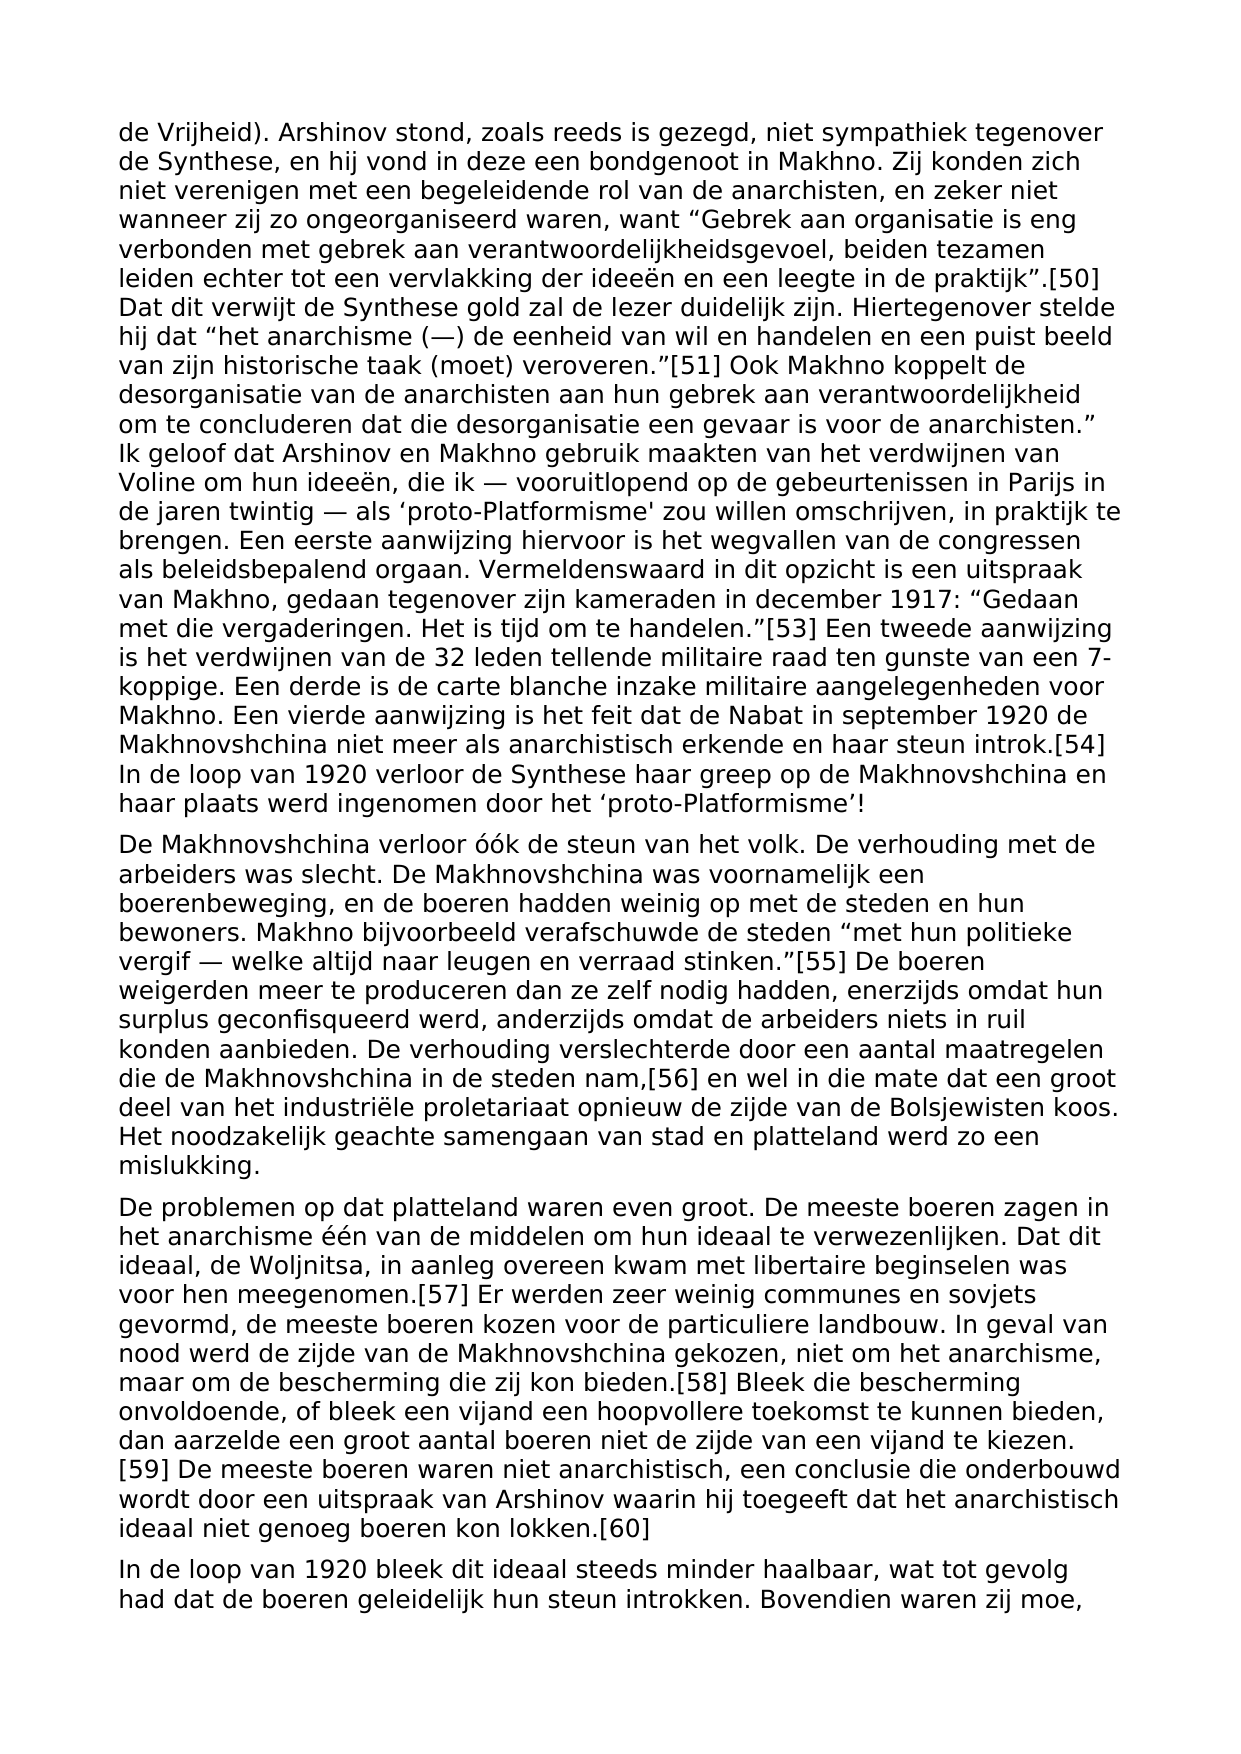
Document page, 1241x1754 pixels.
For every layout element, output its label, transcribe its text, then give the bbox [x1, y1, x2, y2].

text In de loop van 1920 bleek dit ideaal steeds minder haalbaar, wat tot gevolg had dat de boeren geleidelijk hun steun introkken. Bovendien waren zij moe, [118, 1556, 1122, 1614]
text De problemen op dat platteland waren even groot. De meeste boeren zagen in het anarchisme één van de middelen om hun ideaal te verwezenlijken. Dat dit ideaal, de Woljnitsa, in aanleg overeen kwam met libertaire beginselen was voor hen meegenomen.[57] Er werden zeer weinig communes en sovjets gevormd, de meeste boeren kozen voor de particuliere landbouw. In geval van nood werd de zijde van de Makhnovshchina gekozen, niet om het anarchisme, maar om de bescherming die zij kon bieden.[58] Bleek die bescherming onvoldoende, of bleek een vijand een hoopvollere toekomst te kunnen bieden, dan aarzelde een groot aantal boeren niet de zijde van een vijand te kiezen.[59] De meeste boeren waren niet anarchistisch, een conclusie die onderbouwd wordt door een uitspraak van Arshinov waarin hij toegeeft dat het anarchistisch ideaal niet genoeg boeren kon lokken.[60] [118, 1193, 1122, 1543]
text de Vrijheid). Arshinov stond, zoals reeds is gezegd, niet sympathiek tegenover de Synthese, en hij vond in deze een bondgenoot in Makhno. Zij konden zich niet verenigen met een begeleidende rol van de anarchisten, en zeker niet wanneer zij zo ongeorganiseerd waren, want “Gebrek aan organisatie is eng verbonden met gebrek aan verantwoordelijkheidsgevoel, beiden tezamen leiden echter tot een vervlakking der ideeën en een leegte in de praktijk”.[50] Dat dit verwijt de Synthese gold zal de lezer duidelijk zijn. Hiertegenover stelde hij dat “het anarchisme (—) de eenheid van wil en handelen en een puist beeld van zijn historische taak (moet) veroveren.”[51] Ook Makhno koppelt de desorganisatie van de anarchisten aan hun gebrek aan verantwoordelijkheid om te concluderen dat die desorganisatie een gevaar is voor de anarchisten.” Ik geloof dat Arshinov en Makhno gebruik maakten van het verdwijnen van Voline om hun ideeën, die ik — vooruitlopend op de gebeurtenissen in Parijs in de jaren twintig — als ‘proto-Platformisme' zou willen omschrijven, in praktijk te brengen. Een eerste aanwijzing hiervoor is het wegvallen van de congressen als beleidsbepalend orgaan. Vermeldenswaard in dit opzicht is een uitspraak van Makhno, gedaan tegenover zijn kameraden in december 1917: “Gedaan met die vergaderingen. Het is tijd om te handelen.”[53] Een tweede aanwijzing is het verdwijnen van de 32 leden tellende militaire raad ten gunste van een 7-koppige. Een derde is de carte blanche inzake militaire aangelegenheden voor Makhno. Een vierde aanwijzing is het feit dat de Nabat in september 1920 de Makhnovshchina niet meer als anarchistisch erkende en haar steun introk.[54] In de loop van 1920 verloor de Synthese haar greep op de Makhnovshchina en haar plaats werd ingenomen door het ‘proto-Platformisme’! [118, 118, 1122, 818]
text De Makhnovshchina verloor óók de steun van het volk. De verhouding met de arbeiders was slecht. De Makhnovshchina was voornamelijk een boerenbeweging, en de boeren hadden weinig op met de steden en hun bewoners. Makhno bijvoorbeeld verafschuwde de steden “met hun politieke vergif — welke altijd naar leugen en verraad stinken.”[55] De boeren weigerden meer te produceren dan ze zelf nodig hadden, enerzijds omdat hun surplus geconfisqueerd werd, anderzijds omdat de arbeiders niets in ruil konden aanbieden. De verhouding verslechterde door een aantal maatregelen die de Makhnovshchina in de steden nam,[56] en wel in die mate dat een groot deel van het industriële proletariaat opnieuw de zijde van de Bolsjewisten koos. Het noodzakelijk geachte samengaan van stad en platteland werd zo een mislukking. [118, 831, 1122, 1181]
